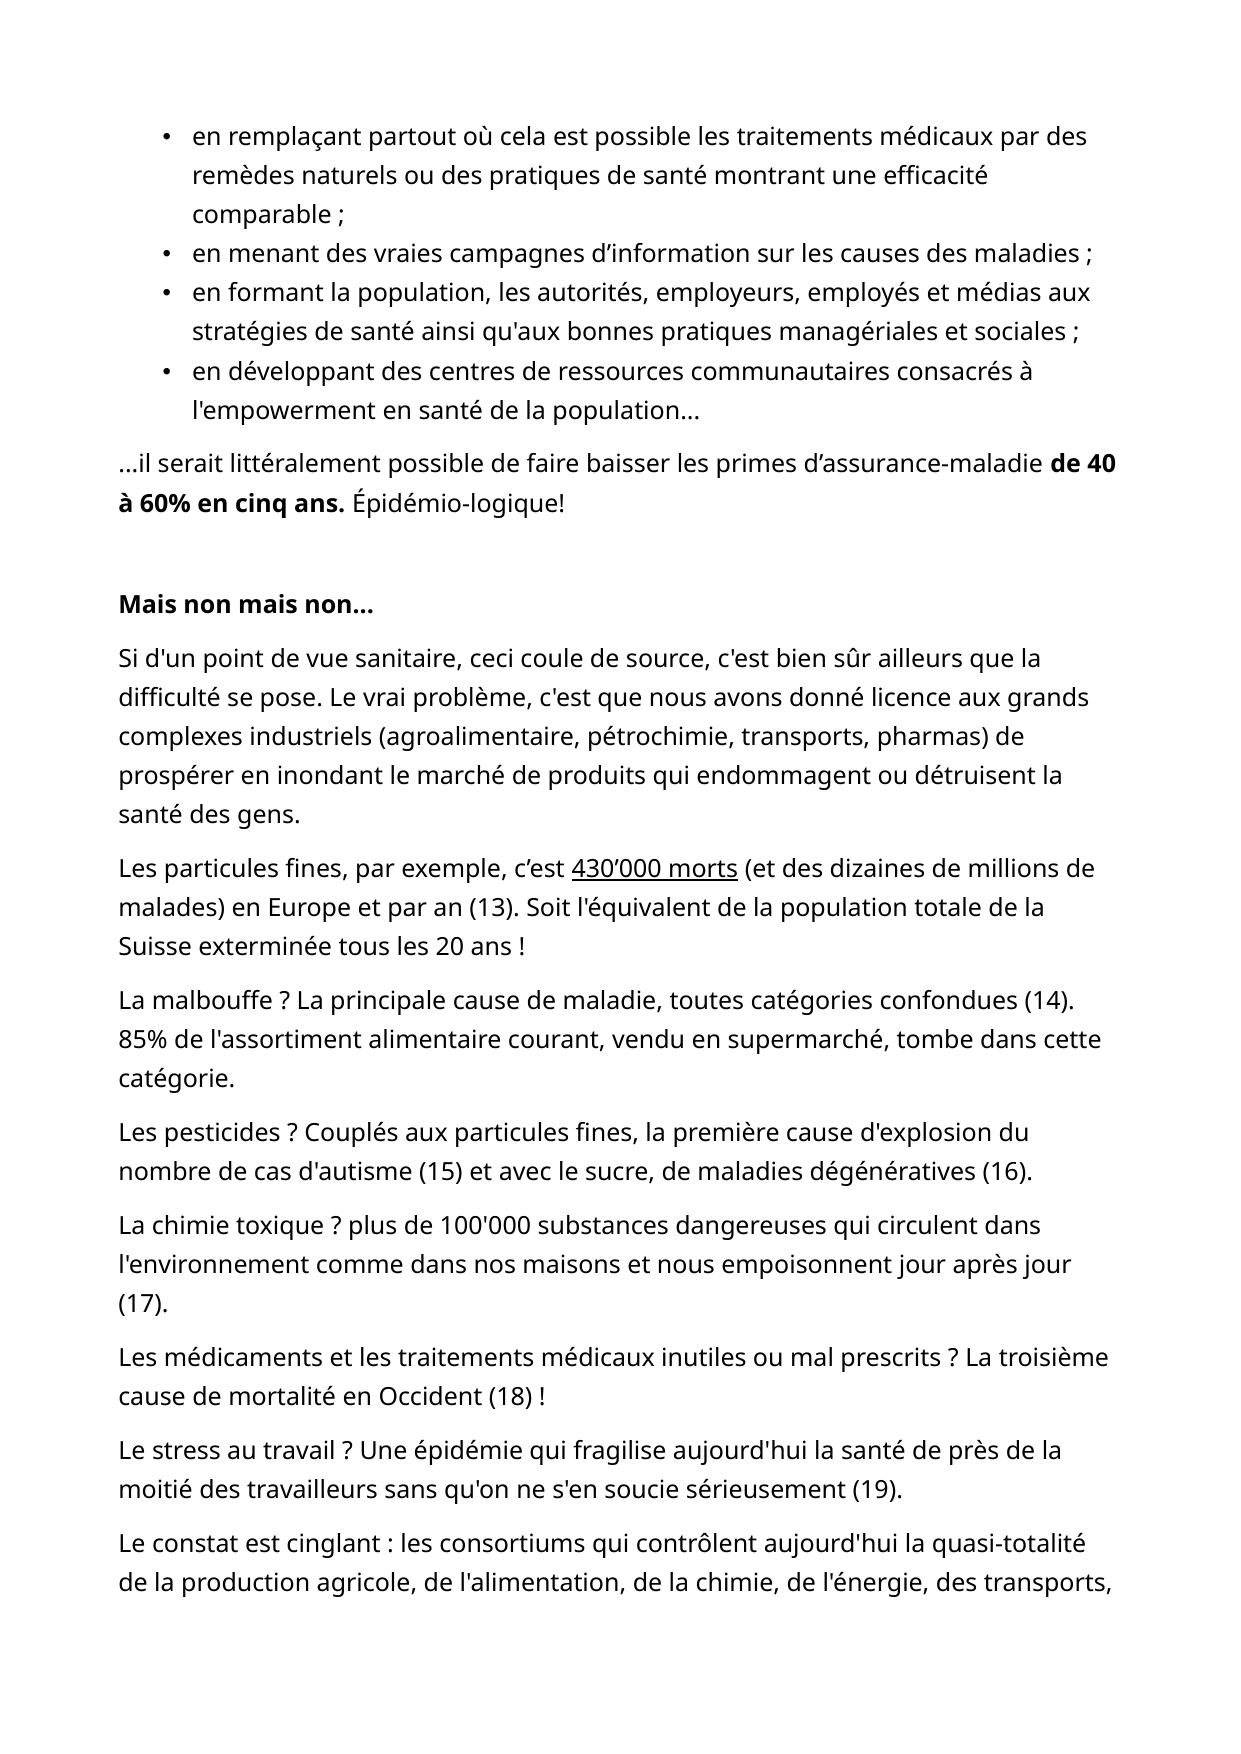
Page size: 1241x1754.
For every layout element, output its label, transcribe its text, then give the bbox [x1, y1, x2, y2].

text Le stress au travail ? Une épidémie qui fragilise aujourd'hui la santé de près de la moitié des travailleurs sans qu'on ne s'en soucie sérieusement (19). [118, 1433, 1122, 1506]
text Mais non mais non... [118, 587, 1122, 621]
list en développant des centres de ressources communautaires consacrés à l'empowerment en santé de la population... [162, 353, 1122, 426]
text Les particules fines, par exemple, c’est 430’000 morts (et des dizaines de millions de malades) en Europe et par an (13). Soit l'équivalent de la population totale de la Suisse exterminée tous les 20 ans ! [118, 851, 1122, 963]
text Si d'un point de vue sanitaire, ceci coule de source, c'est bien sûr ailleurs que la difficulté se pose. Le vrai problème, c'est que nous avons donné licence aux grands complexes industriels (agroalimentaire, pétrochimie, transports, pharmas) de prospérer en inondant le marché de produits qui endommagent ou détruisent la santé des gens. [118, 640, 1122, 831]
text ...il serait littéralement possible de faire baisser les primes d’assurance-maladie de 40 à 60% en cinq ans. Épidémio-logique! [118, 446, 1122, 519]
text Les médicaments et les traitements médicaux inutiles ou mal prescrits ? La troisième cause de mortalité en Occident (18) ! [118, 1340, 1122, 1413]
text Le constat est cinglant : les consortiums qui contrôlent aujourd'hui la quasi-totalité de la production agricole, de l'alimentation, de la chimie, de l'énergie, des transports, [118, 1526, 1122, 1599]
text La chimie toxique ? plus de 100'000 substances dangereuses qui circulent dans l'environnement comme dans nos maisons et nous empoisonnent jour après jour (17). [118, 1208, 1122, 1320]
list en remplaçant partout où cela est possible les traitements médicaux par des remèdes naturels ou des pratiques de santé montrant une efficacité comparable ; [162, 118, 1122, 231]
text La malbouffe ? La principale cause de maladie, toutes catégories confondues (14). 85% de l'assortiment alimentaire courant, vendu en supermarché, tombe dans cette catégorie. [118, 983, 1122, 1095]
list en menant des vraies campagnes d’information sur les causes des maladies ; [162, 236, 1122, 270]
list en formant la population, les autorités, employeurs, employés et médias aux stratégies de santé ainsi qu'aux bonnes pratiques managériales et sociales ; [162, 275, 1122, 348]
text Les pesticides ? Couplés aux particules fines, la première cause d'explosion du nombre de cas d'autisme (15) et avec le sucre, de maladies dégénératives (16). [118, 1115, 1122, 1188]
